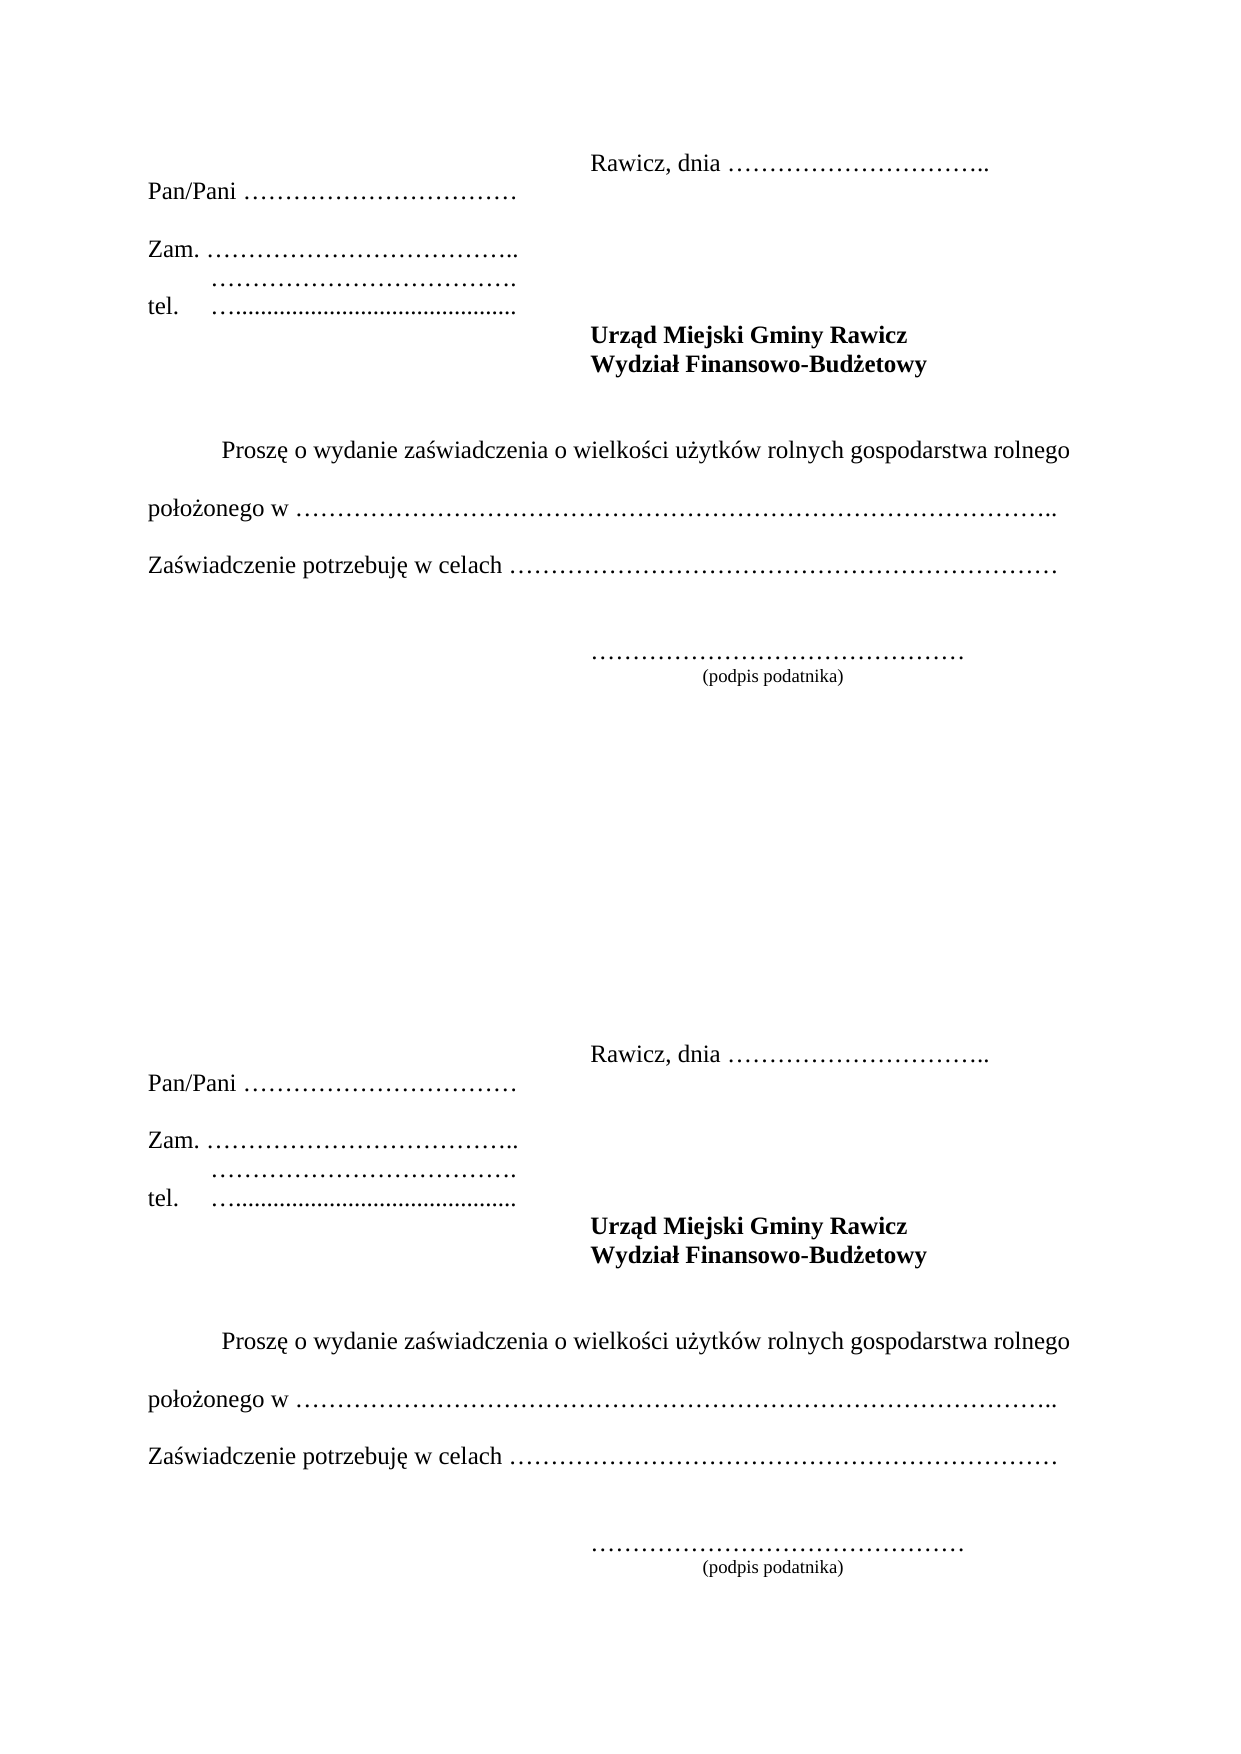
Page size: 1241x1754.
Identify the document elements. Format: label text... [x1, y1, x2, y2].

text Zaświadczenie potrzebuję w celach ………………………………………………………… [148, 1441, 1093, 1470]
text położonego w ……………………………………………………………………………….. [148, 1384, 1093, 1413]
text ……………………………………… [516, 636, 1093, 665]
text ………………………………. [148, 1154, 1093, 1183]
text Pan/Pani …………………………… [148, 176, 1093, 205]
text Urząd Miejski Gminy Rawicz [148, 320, 1093, 349]
text Zaświadczenie potrzebuję w celach ………………………………………………………… [148, 550, 1093, 579]
text (podpis podatnika) [516, 1556, 1093, 1578]
text Proszę o wydanie zaświadczenia o wielkości użytków rolnych gospodarstwa rolnego [148, 435, 1093, 464]
text ……………………………………… [516, 1528, 1093, 1556]
text położonego w ……………………………………………………………………………….. [148, 493, 1093, 521]
text Rawicz, dnia ………………………….. [148, 148, 1093, 176]
text tel. …............................................. [148, 291, 1093, 320]
text ………………………………. [148, 263, 1093, 291]
text Zam. ……………………………….. [148, 1125, 1093, 1154]
text Rawicz, dnia ………………………….. [148, 1039, 1093, 1068]
text (podpis podatnika) [516, 665, 1093, 687]
text tel. …............................................. [148, 1183, 1093, 1211]
text Proszę o wydanie zaświadczenia o wielkości użytków rolnych gospodarstwa rolnego [148, 1326, 1093, 1355]
text Zam. ……………………………….. [148, 234, 1093, 263]
text Wydział Finansowo-Budżetowy [148, 349, 1093, 378]
text Pan/Pani …………………………… [148, 1068, 1093, 1096]
text Urząd Miejski Gminy Rawicz [148, 1211, 1093, 1240]
text Wydział Finansowo-Budżetowy [148, 1240, 1093, 1269]
